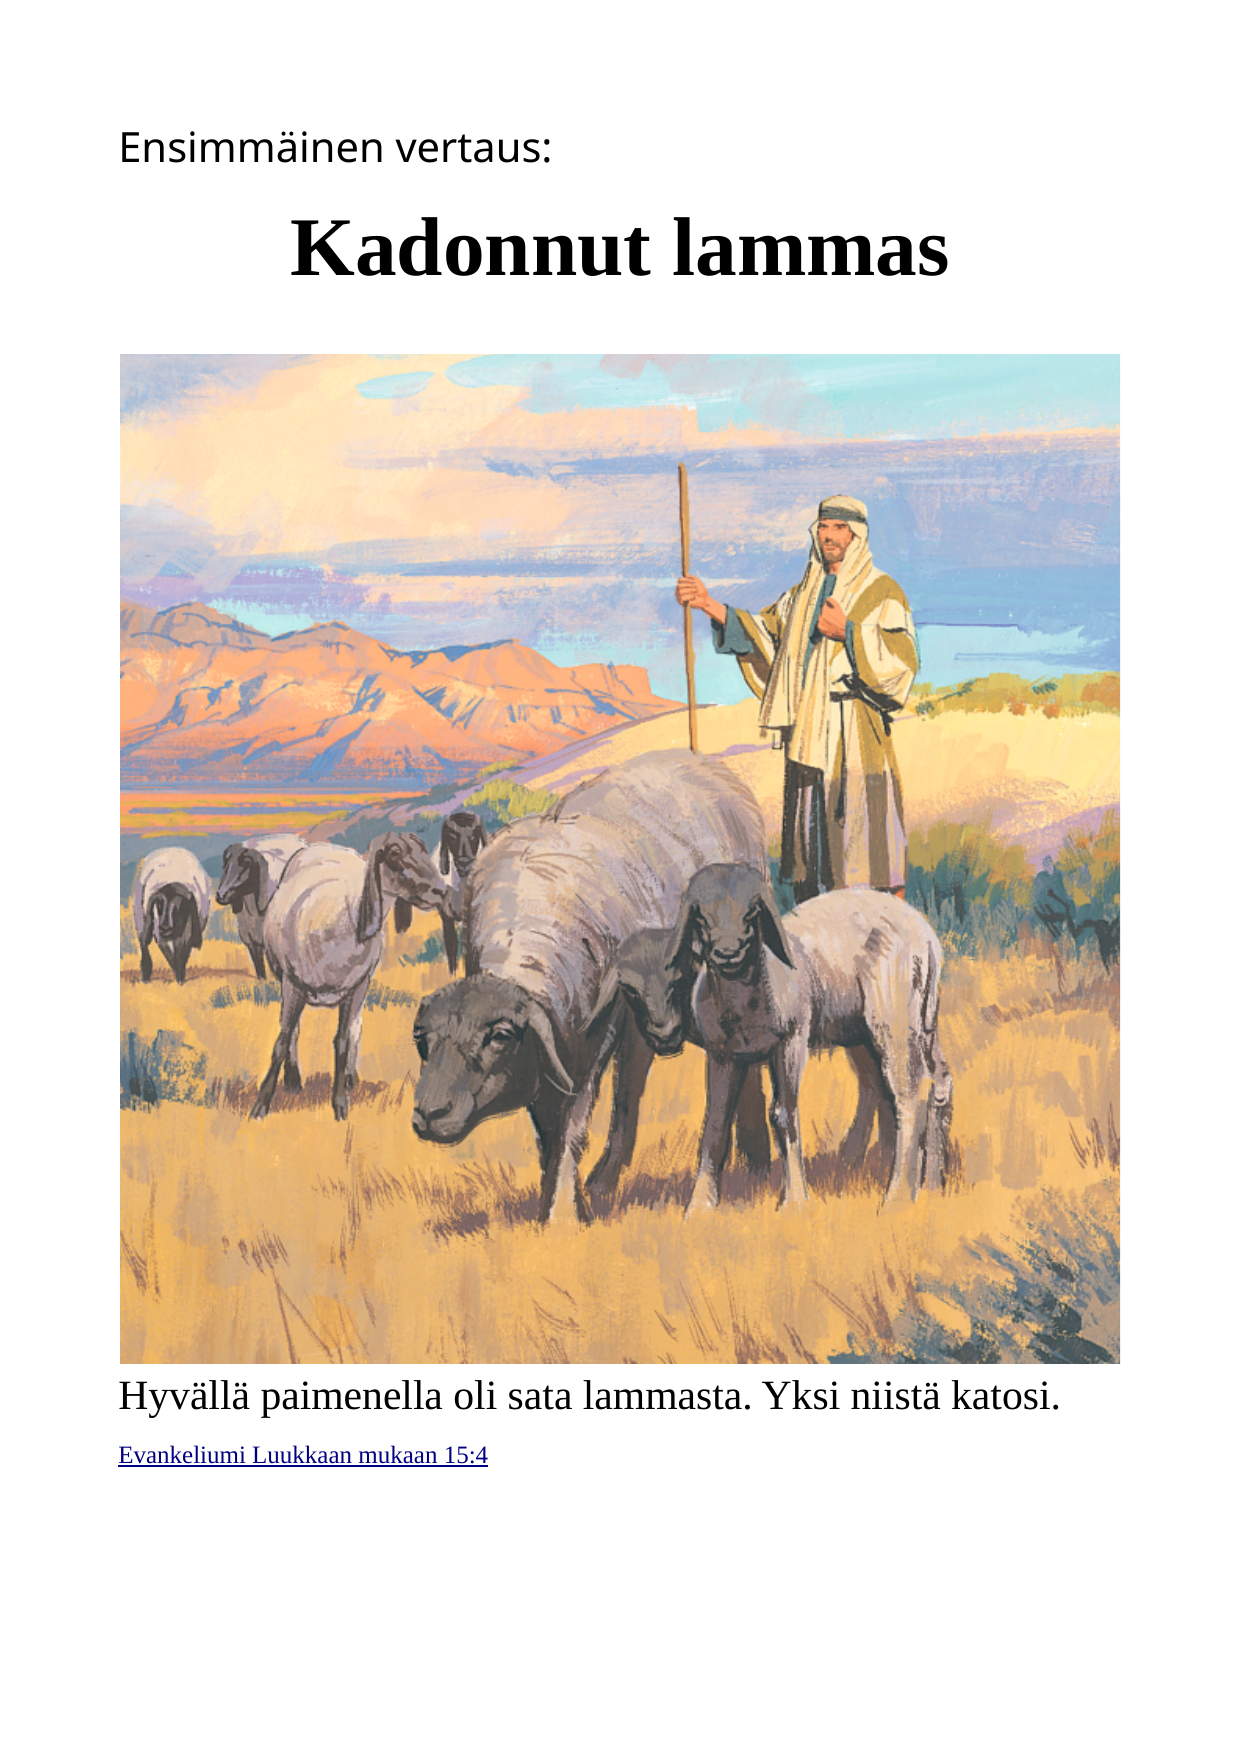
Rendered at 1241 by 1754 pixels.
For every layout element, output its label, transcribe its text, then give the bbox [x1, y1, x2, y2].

text Ensimmäinen vertaus: [118, 118, 1122, 175]
text Evankeliumi Luukkaan mukaan 15:4 [118, 1440, 1122, 1469]
text Hyvällä paimenella oli sata lammasta. Yksi niistä katosi. [118, 323, 1122, 1419]
text Kadonnut lammas [118, 198, 1122, 294]
picture [120, 354, 1121, 1364]
